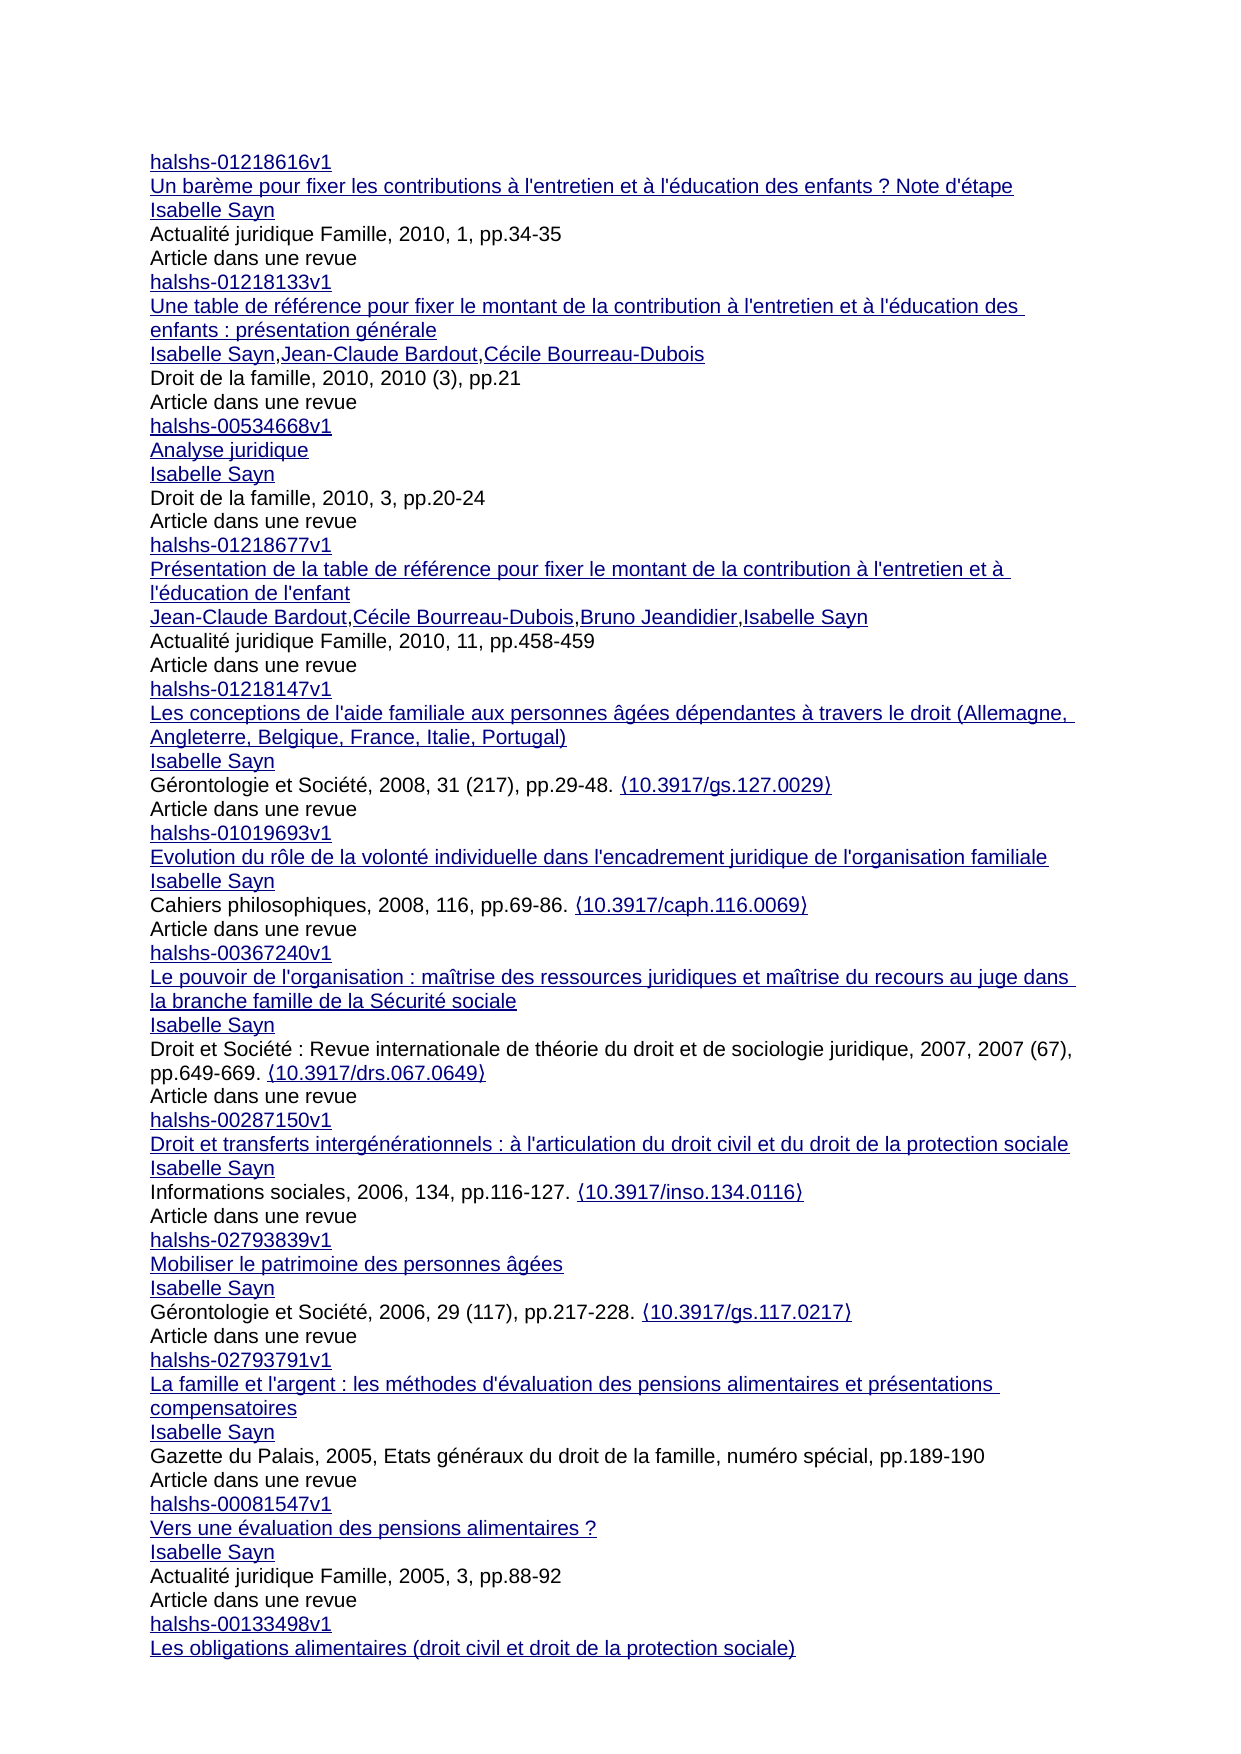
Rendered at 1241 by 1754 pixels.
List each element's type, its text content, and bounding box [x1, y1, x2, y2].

table_cell Mobiliser le patrimoine des personnes âgées Isabelle Sayn Gérontologie et Société, 2006, 29 (117), pp.217-228. ⟨10.3917/gs.117.0217⟩ Article dans une revue halshs-02793791v1 [150, 1252, 1090, 1372]
table_cell Droit et transferts intergénérationnels : à l'articulation du droit civil et du droit de la protection sociale Isabelle Sayn Informations sociales, 2006, 134, pp.116-127. ⟨10.3917/inso.134.0116⟩ Article dans une revue halshs-02793839v1 [150, 1132, 1090, 1252]
table_cell La famille et l'argent : les méthodes d'évaluation des pensions alimentaires et présentations compensatoires Isabelle Sayn Gazette du Palais, 2005, Etats généraux du droit de la famille, numéro spécial, pp.189-190 Article dans une revue halshs-00081547v1 [150, 1372, 1090, 1516]
table_cell Vers une évaluation des pensions alimentaires ? Isabelle Sayn Actualité juridique Famille, 2005, 3, pp.88-92 Article dans une revue halshs-00133498v1 [150, 1516, 1090, 1635]
table_cell Présentation de la table de référence pour fixer le montant de la contribution à l'entretien et à l'éducation de l'enfant Jean-Claude Bardout,Cécile Bourreau-Dubois,Bruno Jeandidier,Isabelle Sayn Actualité juridique Famille, 2010, 11, pp.458-459 Article dans une revue halshs-01218147v1 [150, 557, 1090, 701]
table_cell halshs-01218616v1 [150, 150, 1090, 174]
table_cell Evolution du rôle de la volonté individuelle dans l'encadrement juridique de l'organisation familiale Isabelle Sayn Cahiers philosophiques, 2008, 116, pp.69-86. ⟨10.3917/caph.116.0069⟩ Article dans une revue halshs-00367240v1 [150, 845, 1090, 964]
table_cell Les conceptions de l'aide familiale aux personnes âgées dépendantes à travers le droit (Allemagne, Angleterre, Belgique, France, Italie, Portugal) Isabelle Sayn Gérontologie et Société, 2008, 31 (217), pp.29-48. ⟨10.3917/gs.127.0029⟩ Article dans une revue halshs-01019693v1 [150, 701, 1090, 845]
table_cell Analyse juridique Isabelle Sayn Droit de la famille, 2010, 3, pp.20-24 Article dans une revue halshs-01218677v1 [150, 438, 1090, 557]
table_cell Un barème pour fixer les contributions à l'entretien et à l'éducation des enfants ? Note d'étape Isabelle Sayn Actualité juridique Famille, 2010, 1, pp.34-35 Article dans une revue halshs-01218133v1 [150, 174, 1090, 294]
table_cell Une table de référence pour fixer le montant de la contribution à l'entretien et à l'éducation des enfants : présentation générale Isabelle Sayn,Jean-Claude Bardout,Cécile Bourreau-Dubois Droit de la famille, 2010, 2010 (3), pp.21 Article dans une revue halshs-00534668v1 [150, 294, 1090, 437]
table_cell Les obligations alimentaires (droit civil et droit de la protection sociale) [150, 1635, 1090, 1659]
table_cell Le pouvoir de l'organisation : maîtrise des ressources juridiques et maîtrise du recours au juge dans la branche famille de la Sécurité sociale Isabelle Sayn Droit et Société : Revue internationale de théorie du droit et de sociologie juridique, 2007, 2007 (67), pp.649-669. ⟨10.3917/drs.067.0649⟩ Article dans une revue halshs-00287150v1 [150, 965, 1090, 1132]
